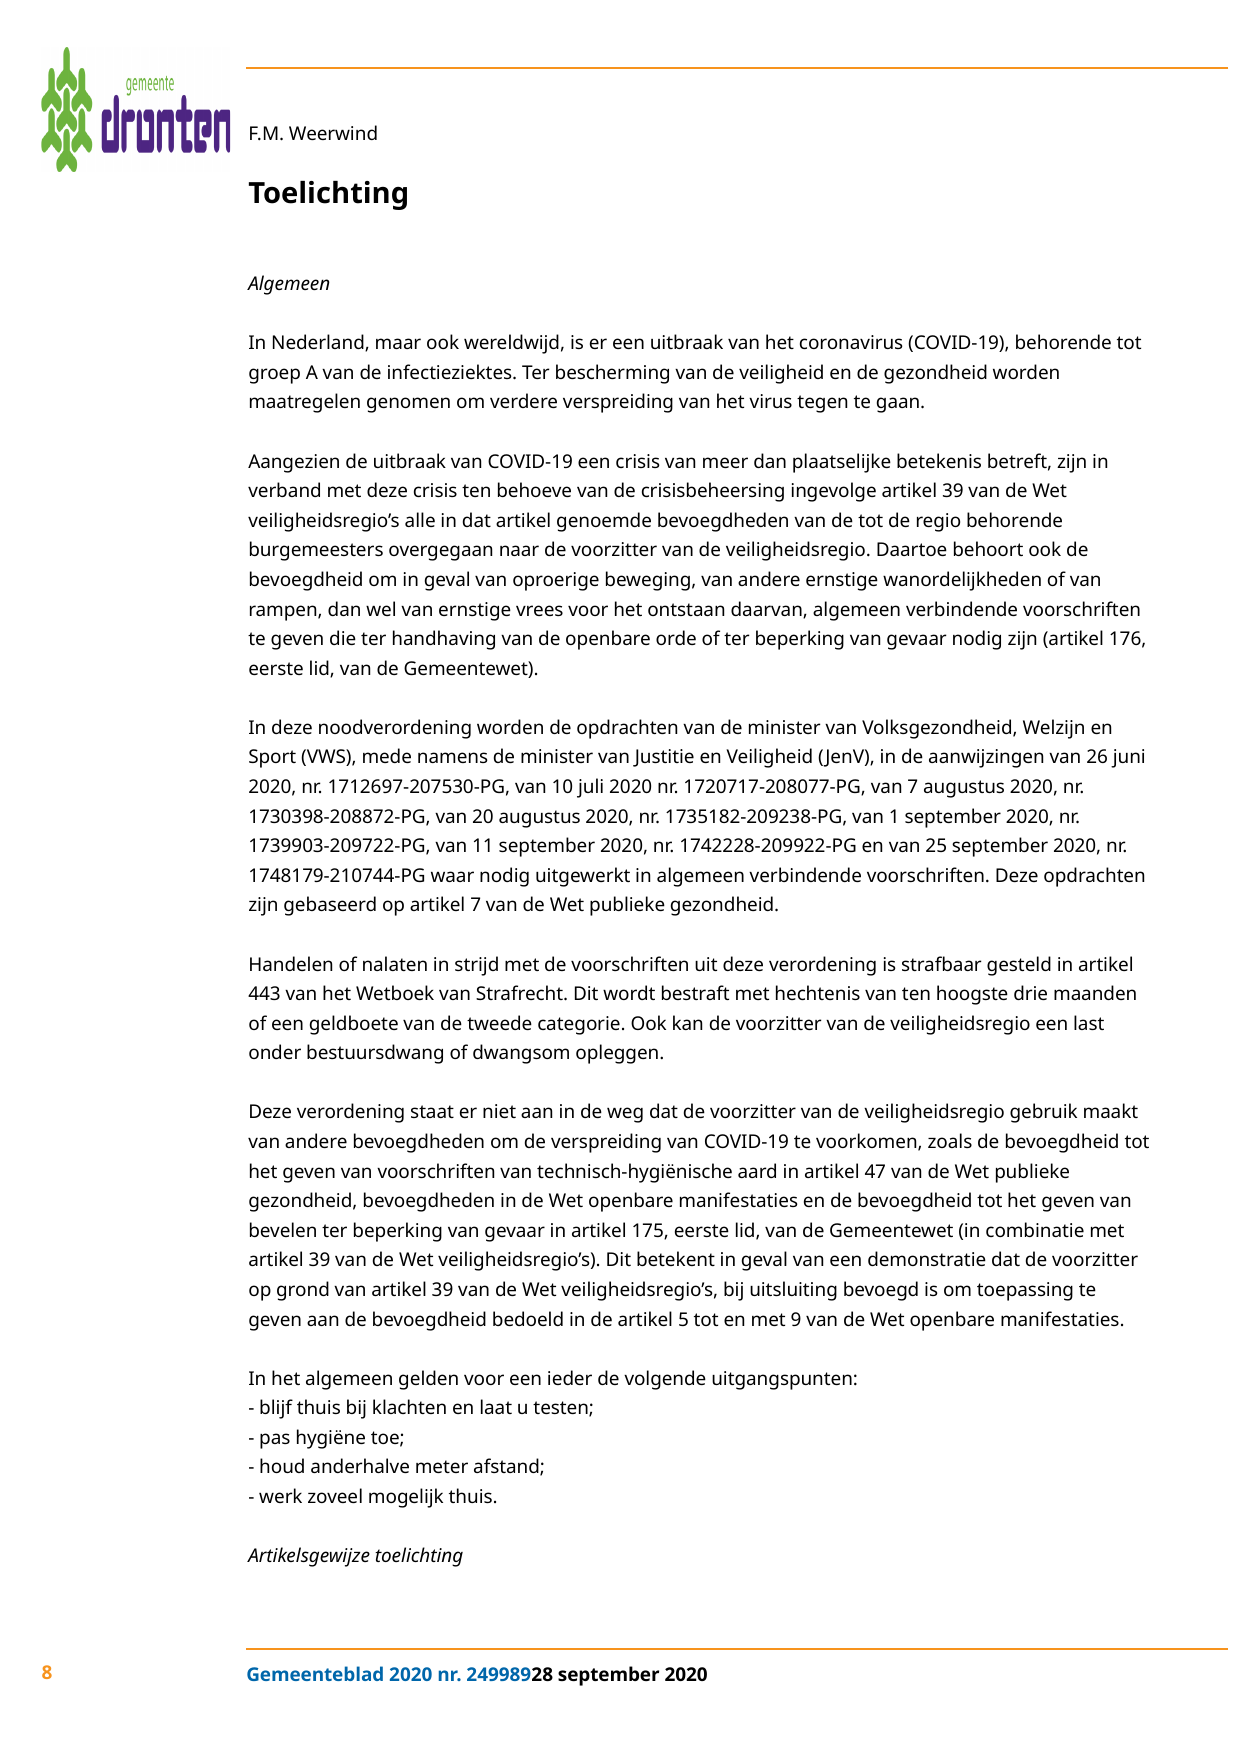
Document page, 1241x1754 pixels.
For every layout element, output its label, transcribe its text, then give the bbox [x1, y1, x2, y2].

text In Nederland, maar ook wereldwijd, is er een uitbraak van het coronavirus (COVID-19), behorende tot groep A van de infectieziektes. Ter bescherming van de veiligheid en de gezondheid worden maatregelen genomen om verdere verspreiding van het virus tegen te gaan. [248, 329, 1152, 414]
text - houd anderhalve meter afstand; [248, 1454, 1152, 1479]
text Toelichting [248, 172, 1152, 212]
text F.M. Weerwind [248, 121, 1152, 146]
text - werk zoveel mogelijk thuis. [248, 1483, 1152, 1509]
text Artikelsgewijze toelichting [248, 1542, 1152, 1568]
text - pas hygiëne toe; [248, 1424, 1152, 1450]
picture [41, 47, 231, 172]
text Deze verordening staat er niet aan in de weg dat de voorzitter van de veiligheidsregio gebruik maakt van andere bevoegdheden om de verspreiding van COVID-19 te voorkomen, zoals de bevoegdheid tot het geven van voorschriften van technisch-hygiënische aard in artikel 47 van de Wet publieke gezondheid, bevoegdheden in de Wet openbare manifestaties en de bevoegdheid tot het geven van bevelen ter beperking van gevaar in artikel 175, eerste lid, van de Gemeentewet (in combinatie met artikel 39 van de Wet veiligheidsregio’s). Dit betekent in geval van een demonstratie dat de voorzitter op grond van artikel 39 van de Wet veiligheidsregio’s, bij uitsluiting bevoegd is om toepassing te geven aan de bevoegdheid bedoeld in de artikel 5 tot en met 9 van de Wet openbare manifestaties. [248, 1099, 1152, 1332]
text Aangezien de uitbraak van COVID-19 een crisis van meer dan plaatselijke betekenis betreft, zijn in verband met deze crisis ten behoeve van de crisisbeheersing ingevolge artikel 39 van de Wet veiligheidsregio’s alle in dat artikel genoemde bevoegdheden van de tot de regio behorende burgemeesters overgegaan naar de voorzitter van de veiligheidsregio. Daartoe behoort ook de bevoegdheid om in geval van oproerige beweging, van andere ernstige wanordelijkheden of van rampen, dan wel van ernstige vrees voor het ontstaan daarvan, algemeen verbindende voorschriften te geven die ter handhaving van de openbare orde of ter beperking van gevaar nodig zijn (artikel 176, eerste lid, van de Gemeentewet). [248, 448, 1152, 681]
text Algemeen [248, 270, 1152, 296]
text In deze noodverordening worden de opdrachten van de minister van Volksgezondheid, Welzijn en Sport (VWS), mede namens de minister van Justitie en Veiligheid (JenV), in de aanwijzingen van 26 juni 2020, nr. 1712697-207530-PG, van 10 juli 2020 nr. 1720717-208077-PG, van 7 augustus 2020, nr. 1730398-208872-PG, van 20 augustus 2020, nr. 1735182-209238-PG, van 1 september 2020, nr. 1739903-209722-PG, van 11 september 2020, nr. 1742228-209922-PG en van 25 september 2020, nr. 1748179-210744-PG waar nodig uitgewerkt in algemeen verbindende voorschriften. Deze opdrachten zijn gebaseerd op artikel 7 van de Wet publieke gezondheid. [248, 714, 1152, 917]
text In het algemeen gelden voor een ieder de volgende uitgangspunten: [248, 1365, 1152, 1391]
text - blijf thuis bij klachten en laat u testen; [248, 1394, 1152, 1420]
text Handelen of nalaten in strijd met de voorschriften uit deze verordening is strafbaar gesteld in artikel 443 van het Wetboek van Strafrecht. Dit wordt bestraft met hechtenis van ten hoogste drie maanden of een geldboete van de tweede categorie. Ook kan de voorzitter van de veiligheidsregio een last onder bestuursdwang of dwangsom opleggen. [248, 951, 1152, 1065]
